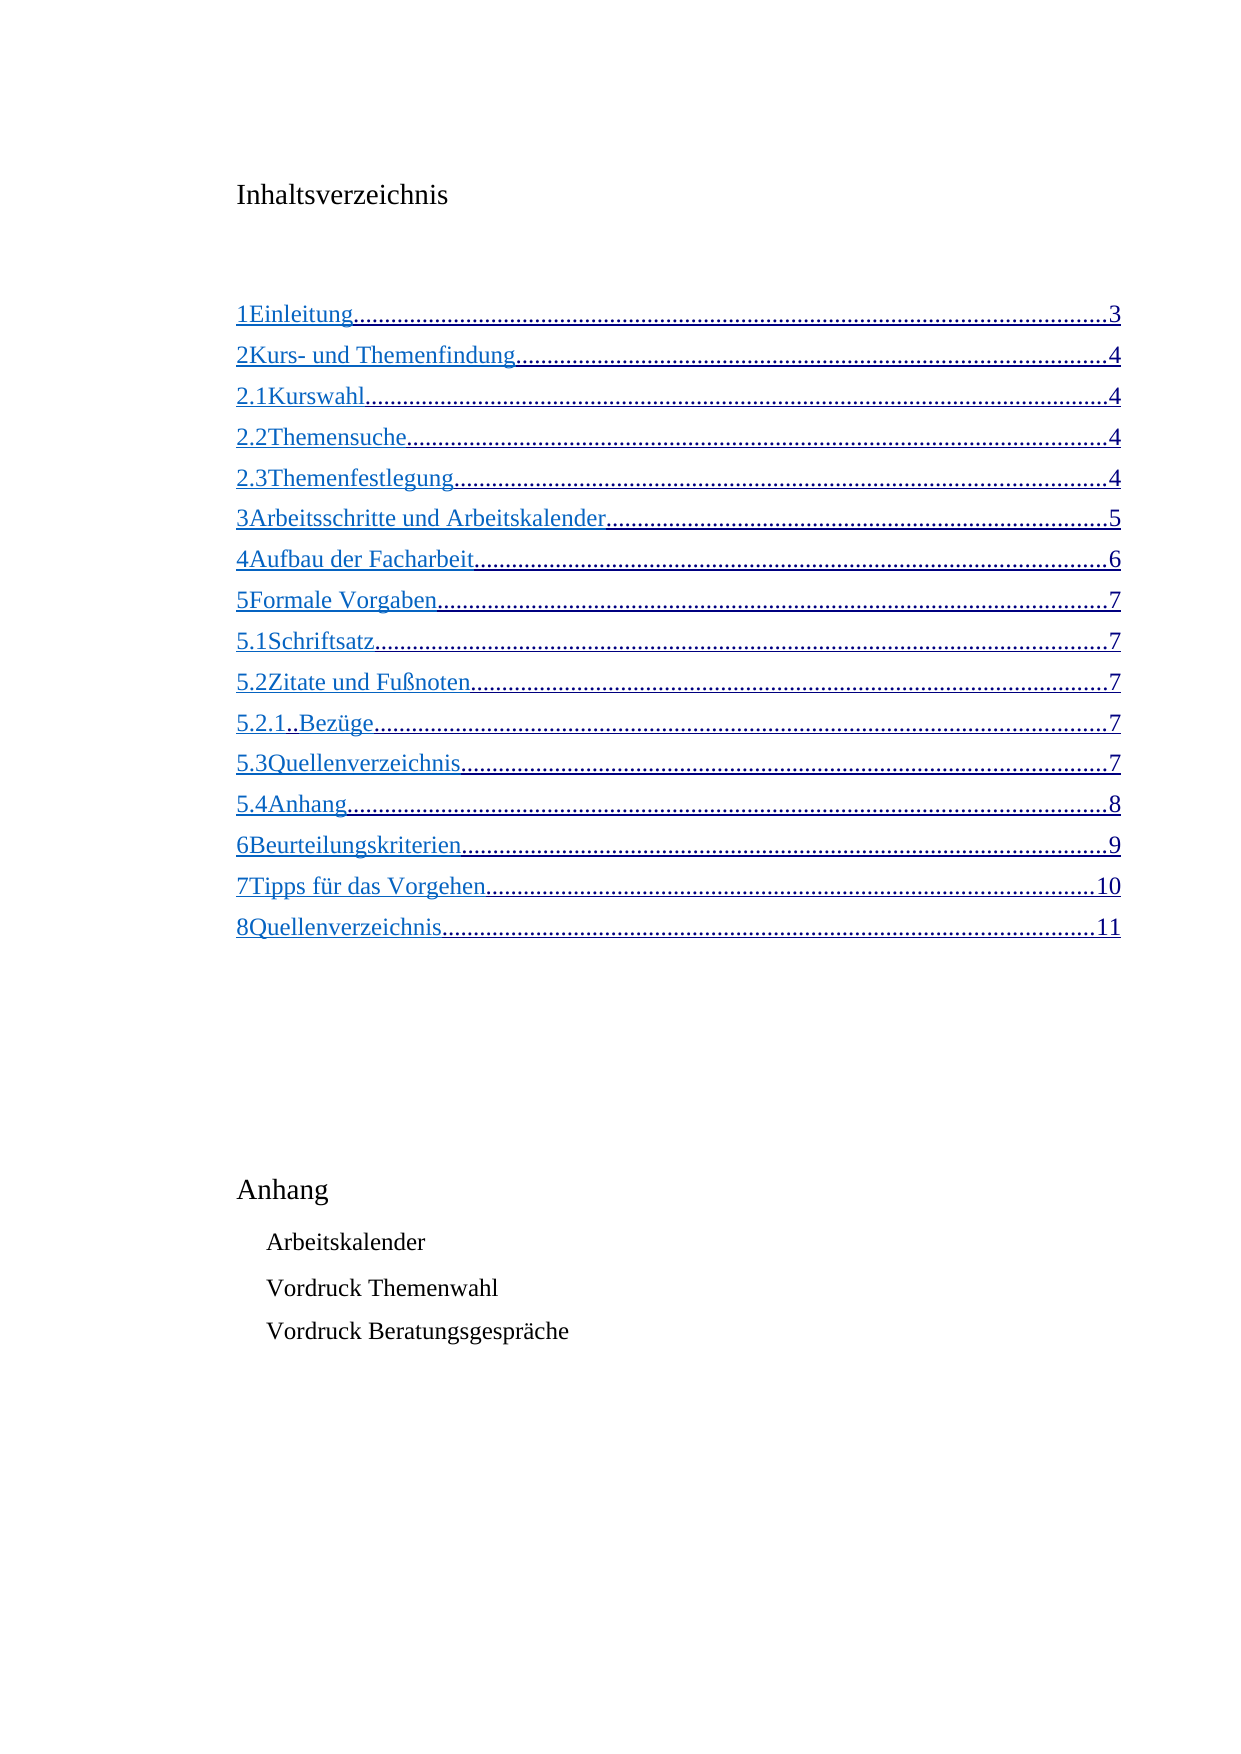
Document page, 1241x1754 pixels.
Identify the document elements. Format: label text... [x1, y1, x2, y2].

text 6 Beurteilungskriterien 9 [236, 830, 1122, 859]
text 3 Arbeitsschritte und Arbeitskalender 5 [236, 503, 1122, 532]
text 5.2 Zitate und Fußnoten 7 [236, 667, 1122, 696]
text 7 Tipps für das Vorgehen 10 [236, 871, 1122, 900]
text 2.1 Kurswahl 4 [236, 381, 1122, 410]
text Anhang [236, 1172, 1122, 1206]
text 2.2 Themensuche 4 [236, 422, 1122, 451]
text Arbeitskalender [236, 1223, 1122, 1256]
text 4 Aufbau der Facharbeit 6 [236, 544, 1122, 573]
text Inhaltsverzeichnis [236, 177, 1122, 211]
text 5.2.1 Bezüge 7 [236, 708, 1122, 736]
text 5.4 Anhang 8 [236, 789, 1122, 818]
text 5.1 Schriftsatz 7 [236, 626, 1122, 655]
text Vordruck Themenwahl [236, 1273, 1122, 1302]
text 2 Kurs- und Themenfindung 4 [236, 340, 1122, 369]
text 5 Formale Vorgaben 7 [236, 585, 1122, 614]
text 2.3 Themenfestlegung 4 [236, 463, 1122, 491]
text 1 Einleitung 3 [236, 299, 1122, 328]
text 8 Quellenverzeichnis 11 [236, 912, 1122, 941]
text 5.3 Quellenverzeichnis 7 [236, 748, 1122, 777]
text Vordruck Beratungsgespräche [236, 1316, 1122, 1345]
